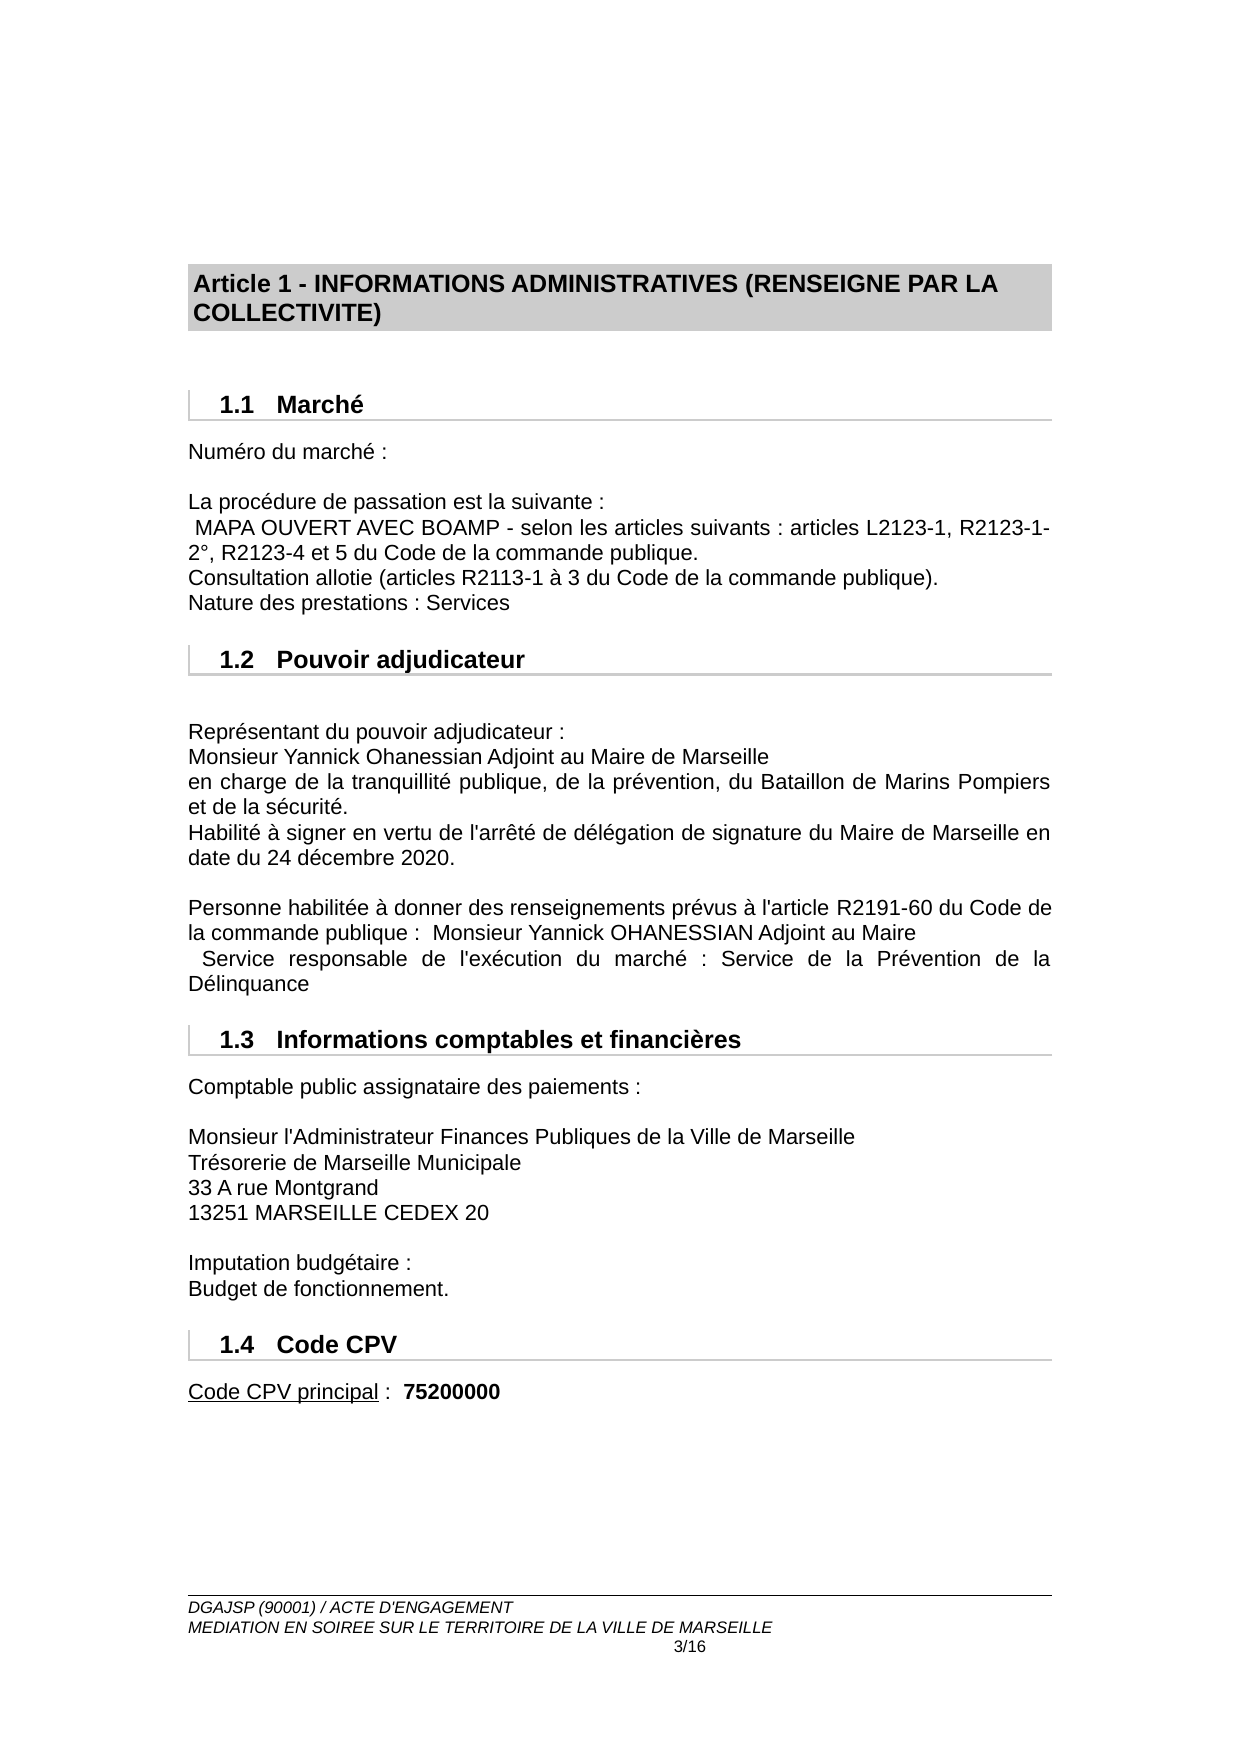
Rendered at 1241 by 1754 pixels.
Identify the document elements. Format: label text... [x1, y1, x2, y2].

subtitle INFORMATIONS ADMINISTRATIVES (RENSEIGNE PAR LA COLLECTIVITE) [190, 266, 1050, 329]
text Consultation allotie (articles R2113-1 à 3 du Code de la commande publique). [188, 565, 1052, 590]
subtitle Marché [190, 390, 1052, 419]
text Comptable public assignataire des paiements : [188, 1074, 1052, 1099]
text Représentant du pouvoir adjudicateur : [188, 718, 1052, 744]
text 33 A rue Montgrand [188, 1175, 1052, 1200]
text Nature des prestations : Services [188, 590, 1052, 615]
text Personne habilitée à donner des renseignements prévus à l'article R2191-60 du Code de la commande publique : Monsieur Yannick OHANESSIAN Adjoint au Maire [188, 895, 1052, 945]
text Service responsable de l'exécution du marché : Service de la Prévention de la Délinquance [188, 945, 1052, 996]
text Budget de fonctionnement. [188, 1276, 1052, 1301]
text Numéro du marché : [188, 439, 1052, 464]
text Code CPV principal : 75200000 [188, 1379, 1052, 1404]
subtitle Informations comptables et financières [190, 1025, 1052, 1054]
text La procédure de passation est la suivante : [188, 489, 1052, 514]
subtitle Pouvoir adjudicateur [190, 645, 1052, 673]
text Habilité à signer en vertu de l'arrêté de délégation de signature du Maire de Marseille en date du 24 décembre 2020. [188, 819, 1052, 870]
text en charge de la tranquillité publique, de la prévention, du Bataillon de Marins Pompiers et de la sécurité. [188, 769, 1052, 819]
text Trésorerie de Marseille Municipale [188, 1149, 1052, 1175]
text Monsieur Yannick Ohanessian Adjoint au Maire de Marseille [188, 744, 1052, 769]
text Monsieur l'Administrateur Finances Publiques de la Ville de Marseille [188, 1124, 1052, 1149]
subtitle Code CPV [190, 1330, 1052, 1359]
text Imputation budgétaire : [188, 1250, 1052, 1276]
text 13251 MARSEILLE CEDEX 20 [188, 1200, 1052, 1225]
text MAPA OUVERT AVEC BOAMP - selon les articles suivants : articles L2123-1, R2123-1-2°, R2123-4 et 5 du Code de la commande publique. [188, 514, 1052, 565]
